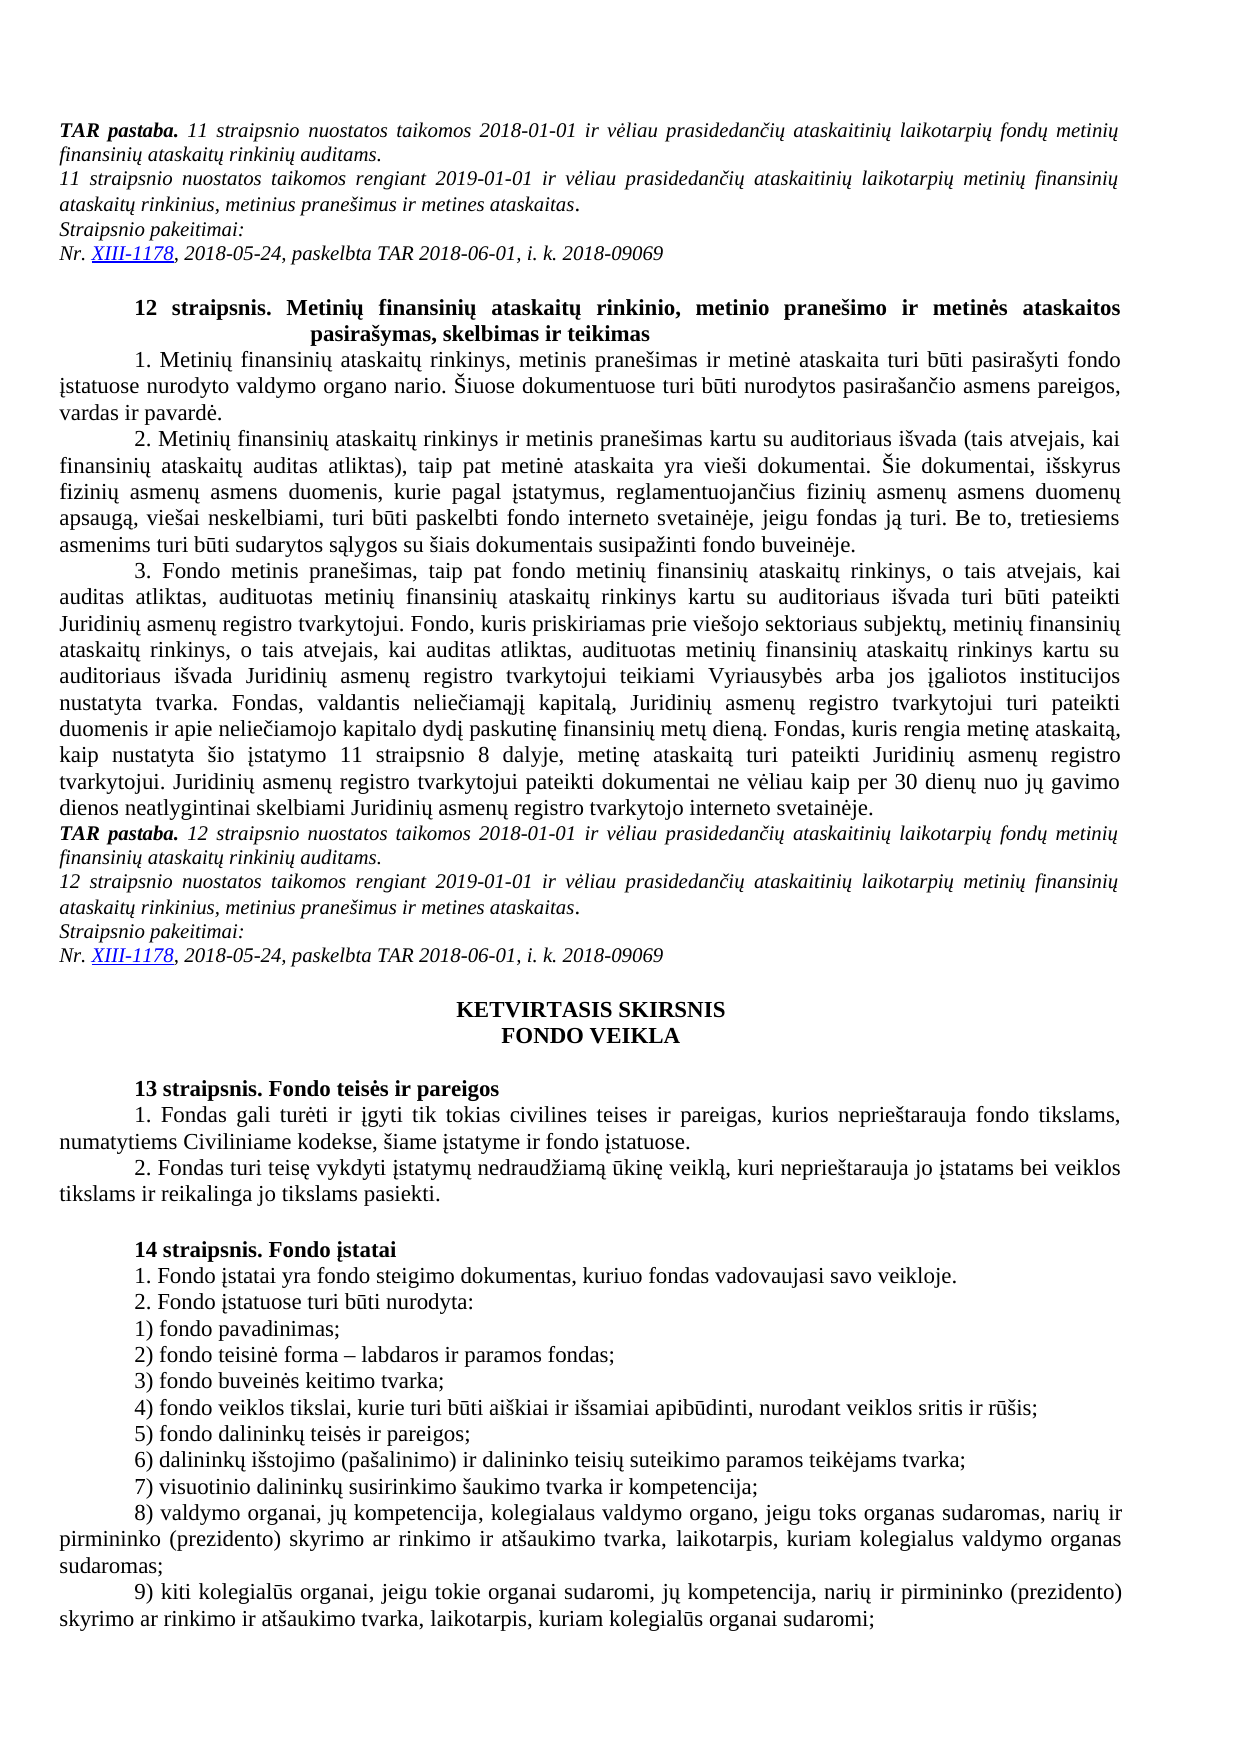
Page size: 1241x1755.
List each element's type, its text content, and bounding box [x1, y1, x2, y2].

text 13 straipsnis. Fondo teisės ir pareigos [59, 1075, 1122, 1101]
text 3. Fondo metinis pranešimas, taip pat fondo metinių finansinių ataskaitų rinkinys, o tais atvejais, kai auditas atliktas, audituotas metinių finansinių ataskaitų rinkinys kartu su auditoriaus išvada turi būti pateikti Juridinių asmenų registro tvarkytojui. Fondo, kuris priskiriamas prie viešojo sektoriaus subjektų, metinių finansinių ataskaitų rinkinys, o tais atvejais, kai auditas atliktas, audituotas metinių finansinių ataskaitų rinkinys kartu su auditoriaus išvada Juridinių asmenų registro tvarkytojui teikiami Vyriausybės arba jos įgaliotos institucijos nustatyta tvarka. Fondas, valdantis neliečiamąjį kapitalą, Juridinių asmenų registro tvarkytojui turi pateikti duomenis ir apie neliečiamojo kapitalo dydį paskutinę finansinių metų dieną. Fondas, kuris rengia metinę ataskaitą, kaip nustatyta šio įstatymo 11 straipsnio 8 dalyje, metinę ataskaitą turi pateikti Juridinių asmenų registro tvarkytojui. Juridinių asmenų registro tvarkytojui pateikti dokumentai ne vėliau kaip per 30 dienų nuo jų gavimo dienos neatlygintinai skelbiami Juridinių asmenų registro tvarkytojo interneto svetainėje. [59, 557, 1122, 821]
text FONDO VEIKLA [59, 1022, 1122, 1049]
text KETVIRTASIS SKIRSNIS [59, 996, 1122, 1022]
text 1. Fondo įstatai yra fondo steigimo dokumentas, kuriuo fondas vadovaujasi savo veikloje. [59, 1262, 1122, 1288]
text 2. Fondas turi teisę vykdyti įstatymų nedraudžiamą ūkinę veiklą, kuri neprieštarauja jo įstatams bei veiklos tikslams ir reikalinga jo tikslams pasiekti. [59, 1154, 1122, 1207]
text Straipsnio pakeitimai: [59, 919, 1122, 943]
text 2. Metinių finansinių ataskaitų rinkinys ir metinis pranešimas kartu su auditoriaus išvada (tais atvejais, kai finansinių ataskaitų auditas atliktas), taip pat metinė ataskaita yra vieši dokumentai. Šie dokumentai, išskyrus fizinių asmenų asmens duomenis, kurie pagal įstatymus, reglamentuojančius fizinių asmenų asmens duomenų apsaugą, viešai neskelbiami, turi būti paskelbti fondo interneto svetainėje, jeigu fondas ją turi. Be to, tretiesiems asmenims turi būti sudarytos sąlygos su šiais dokumentais susipažinti fondo buveinėje. [59, 425, 1122, 557]
text Straipsnio pakeitimai: [59, 217, 1122, 241]
text 1. Fondas gali turėti ir įgyti tik tokias civilines teises ir pareigas, kurios neprieštarauja fondo tikslams, numatytiems Civiliniame kodekse, šiame įstatyme ir fondo įstatuose. [59, 1101, 1122, 1154]
text 2. Fondo įstatuose turi būti nurodyta: [59, 1288, 1122, 1315]
text 3) fondo buveinės keitimo tvarka; [59, 1367, 1122, 1394]
text TAR pastaba. 12 straipsnio nuostatos taikomos 2018-01-01 ir vėliau prasidedančių ataskaitinių laikotarpių fondų metinių finansinių ataskaitų rinkinių auditams. [59, 821, 1122, 869]
text 14 straipsnis. Fondo įstatai [59, 1236, 1122, 1262]
text Nr. XIII-1178, 2018-05-24, paskelbta TAR 2018-06-01, i. k. 2018-09069 [59, 241, 1122, 265]
text 7) visuotinio dalininkų susirinkimo šaukimo tvarka ir kompetencija; [59, 1473, 1122, 1499]
text 1) fondo pavadinimas; [59, 1315, 1122, 1341]
text 12 straipsnis. Metinių finansinių ataskaitų rinkinio, metinio pranešimo ir metinės ataskaitos pasirašymas, skelbimas ir teikimas [134, 293, 1122, 346]
text 4) fondo veiklos tikslai, kurie turi būti aiškiai ir išsamiai apibūdinti, nurodant veiklos sritis ir rūšis; [59, 1394, 1122, 1420]
text 11 straipsnio nuostatos taikomos rengiant 2019-01-01 ir vėliau prasidedančių ataskaitinių laikotarpių metinių finansinių ataskaitų rinkinius, metinius pranešimus ir metines ataskaitas. [59, 166, 1122, 217]
text 5) fondo dalininkų teisės ir pareigos; [59, 1420, 1122, 1446]
text 6) dalininkų išstojimo (pašalinimo) ir dalininko teisių suteikimo paramos teikėjams tvarka; [59, 1446, 1122, 1473]
text TAR pastaba. 11 straipsnio nuostatos taikomos 2018-01-01 ir vėliau prasidedančių ataskaitinių laikotarpių fondų metinių finansinių ataskaitų rinkinių auditams. [59, 118, 1122, 166]
text 9) kiti kolegialūs organai, jeigu tokie organai sudaromi, jų kompetencija, narių ir pirmininko (prezidento) skyrimo ar rinkimo ir atšaukimo tvarka, laikotarpis, kuriam kolegialūs organai sudaromi; [59, 1578, 1122, 1631]
text 2) fondo teisinė forma – labdaros ir paramos fondas; [59, 1341, 1122, 1367]
text Nr. XIII-1178, 2018-05-24, paskelbta TAR 2018-06-01, i. k. 2018-09069 [59, 943, 1122, 967]
text 12 straipsnio nuostatos taikomos rengiant 2019-01-01 ir vėliau prasidedančių ataskaitinių laikotarpių metinių finansinių ataskaitų rinkinius, metinius pranešimus ir metines ataskaitas. [59, 869, 1122, 919]
text 8) valdymo organai, jų kompetencija, kolegialaus valdymo organo, jeigu toks organas sudaromas, narių ir pirmininko (prezidento) skyrimo ar rinkimo ir atšaukimo tvarka, laikotarpis, kuriam kolegialus valdymo organas sudaromas; [59, 1499, 1122, 1578]
text 1. Metinių finansinių ataskaitų rinkinys, metinis pranešimas ir metinė ataskaita turi būti pasirašyti fondo įstatuose nurodyto valdymo organo nario. Šiuose dokumentuose turi būti nurodytos pasirašančio asmens pareigos, vardas ir pavardė. [59, 346, 1122, 425]
